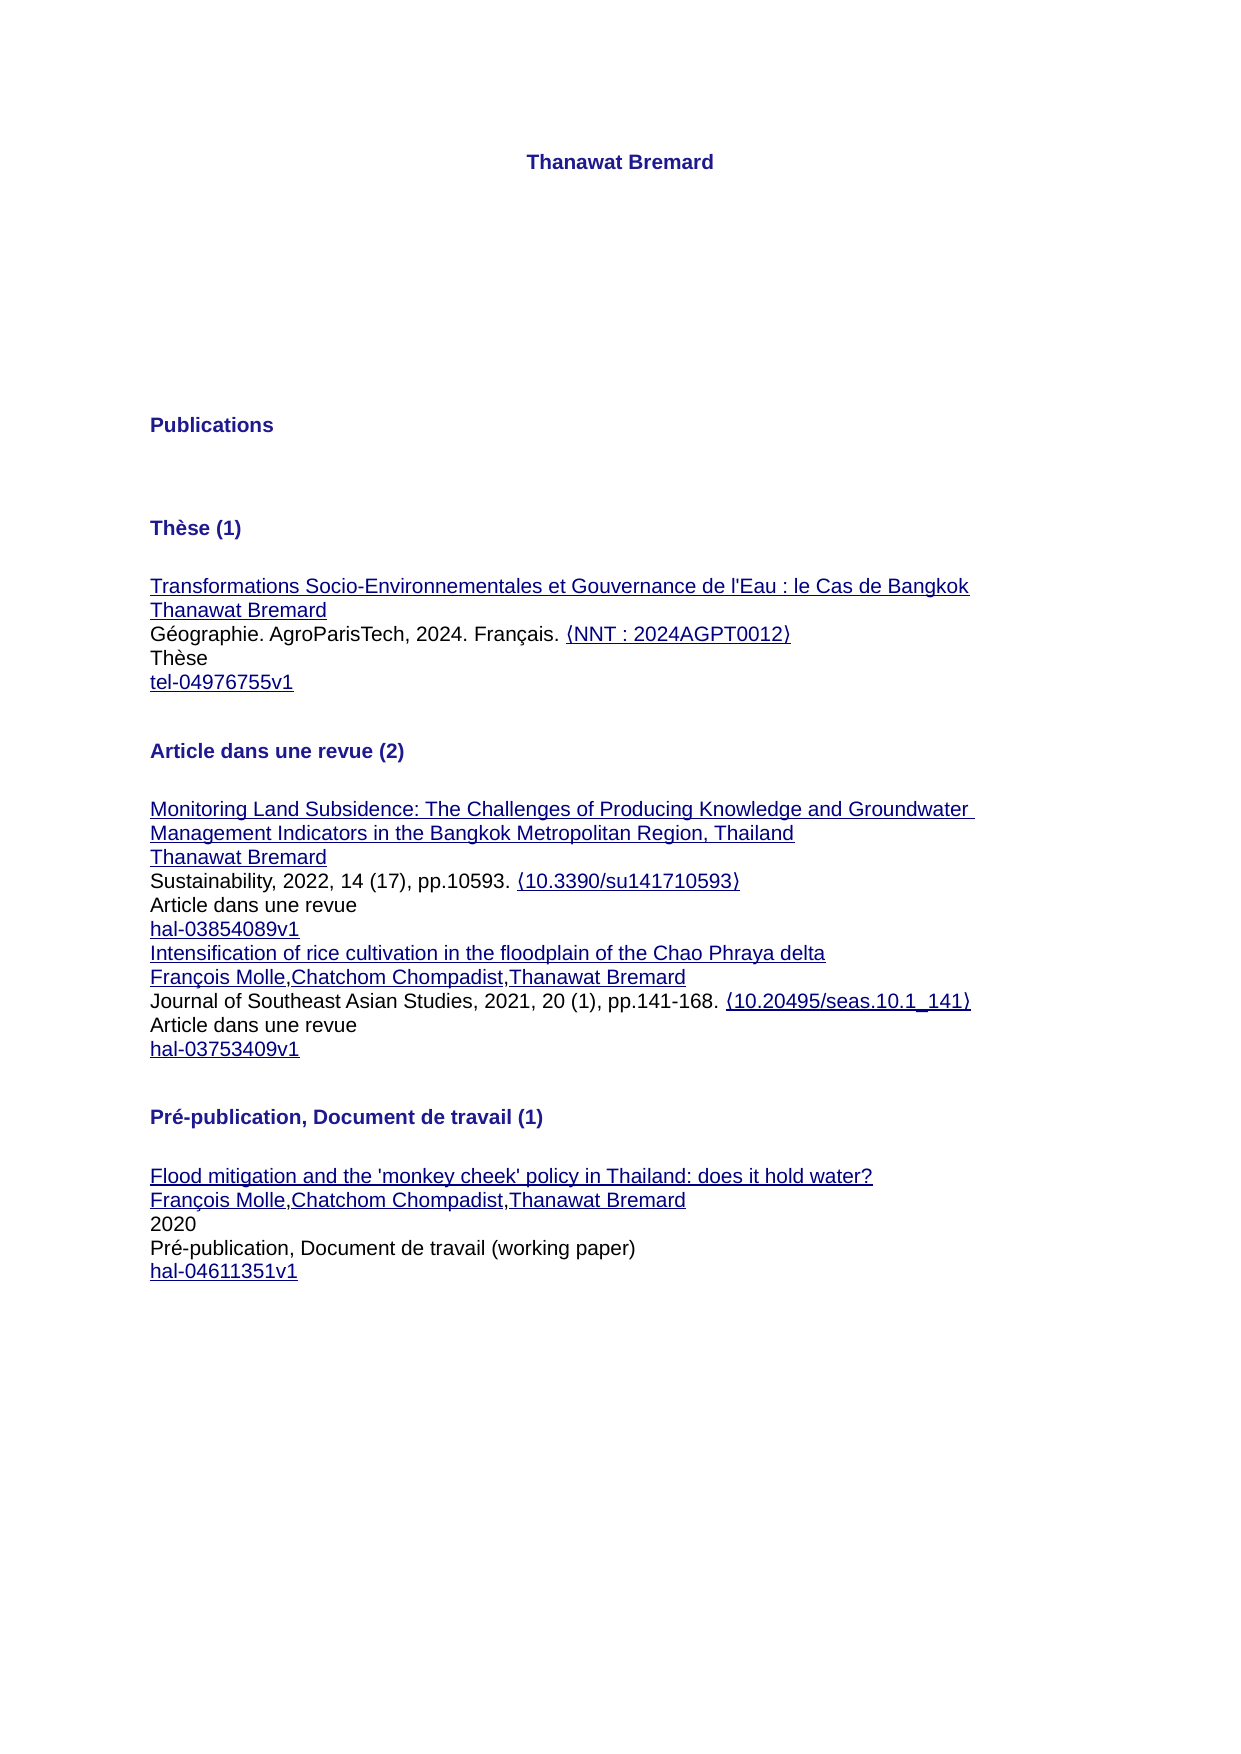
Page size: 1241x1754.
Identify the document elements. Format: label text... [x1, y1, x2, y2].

table_header Monitoring Land Subsidence: The Challenges of Producing Knowledge and Groundwater Management Indicators in the Bangkok Metropolitan Region, Thailand Thanawat Bremard Sustainability, 2022, 14 (17), pp.10593. ⟨10.3390/su141710593⟩ Article dans une revue hal-03854089v1 [150, 797, 1090, 941]
subtitle Publications [150, 412, 1090, 436]
table_header Flood mitigation and the 'monkey cheek' policy in Thailand: does it hold water? François Molle,Chatchom Chompadist,Thanawat Bremard 2020 Pré-publication, Document de travail (working paper) hal-04611351v1 [150, 1164, 1090, 1283]
table_cell Intensification of rice cultivation in the floodplain of the Chao Phraya delta François Molle,Chatchom Chompadist,Thanawat Bremard Journal of Southeast Asian Studies, 2021, 20 (1), pp.141-168. ⟨10.20495/seas.10.1_141⟩ Article dans une revue hal-03753409v1 [150, 941, 1090, 1060]
table_header Transformations Socio-Environnementales et Gouvernance de l'Eau : le Cas de Bangkok Thanawat Bremard Géographie. AgroParisTech, 2024. Français. ⟨NNT : 2024AGPT0012⟩ Thèse tel-04976755v1 [150, 574, 1090, 694]
subtitle Pré-publication, Document de travail (1) [150, 1105, 1090, 1129]
subtitle Thanawat Bremard [150, 150, 1090, 174]
subtitle Thèse (1) [150, 516, 1090, 539]
subtitle Article dans une revue (2) [150, 738, 1090, 762]
